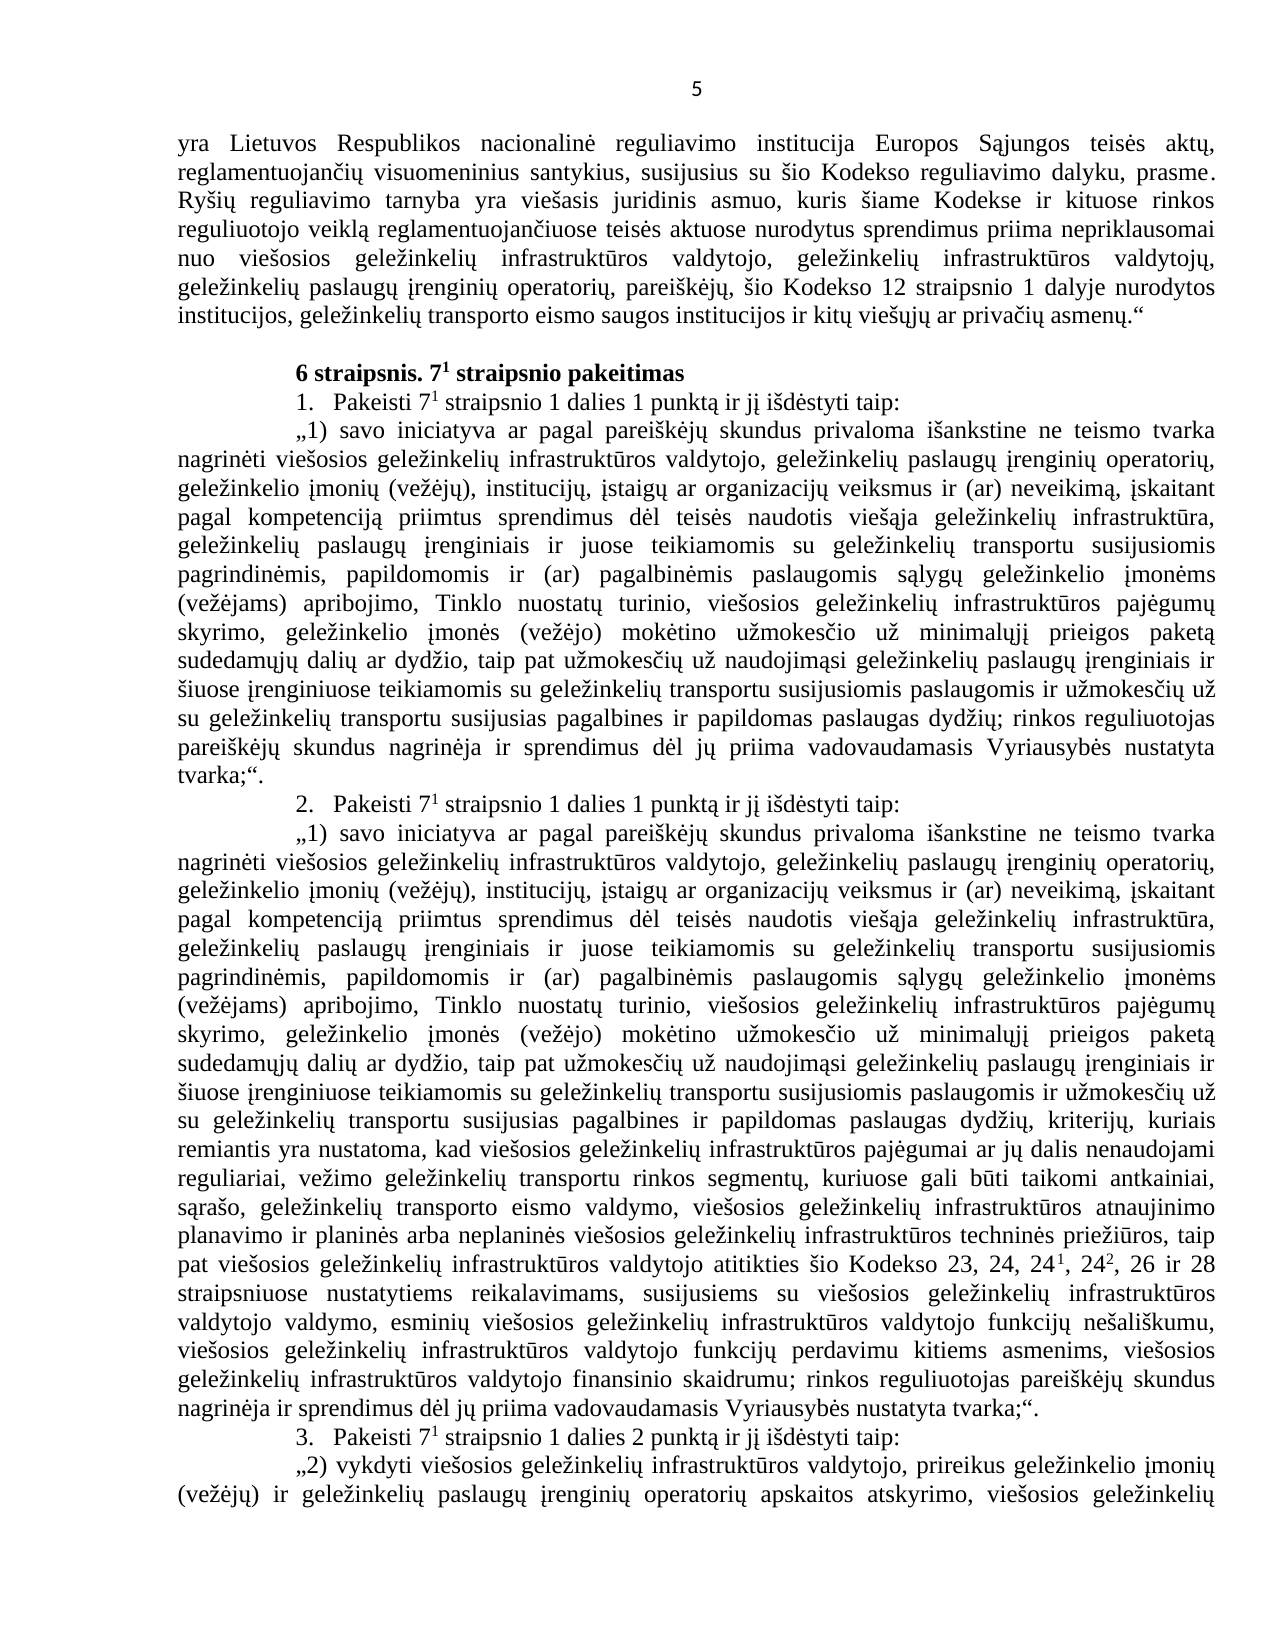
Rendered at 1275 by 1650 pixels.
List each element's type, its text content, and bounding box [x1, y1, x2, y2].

text 2. Pakeisti 71 straipsnio 1 dalies 1 punktą ir jį išdėstyti taip: [295, 789, 1216, 818]
text 6 straipsnis. 71 straipsnio pakeitimas [177, 358, 1216, 387]
text „2) vykdyti viešosios geležinkelių infrastruktūros valdytojo, prireikus geležinkelio įmonių (vežėjų) ir geležinkelių paslaugų įrenginių operatorių apskaitos atskyrimo, viešosios geležinkelių [177, 1451, 1216, 1508]
text „1) savo iniciatyva ar pagal pareiškėjų skundus privaloma išankstine ne teismo tvarka nagrinėti viešosios geležinkelių infrastruktūros valdytojo, geležinkelių paslaugų įrenginių operatorių, geležinkelio įmonių (vežėjų), institucijų, įstaigų ar organizacijų veiksmus ir (ar) neveikimą, įskaitant pagal kompetenciją priimtus sprendimus dėl teisės naudotis viešąja geležinkelių infrastruktūra, geležinkelių paslaugų įrenginiais ir juose teikiamomis su geležinkelių transportu susijusiomis pagrindinėmis, papildomomis ir (ar) pagalbinėmis paslaugomis sąlygų geležinkelio įmonėms (vežėjams) apribojimo, Tinklo nuostatų turinio, viešosios geležinkelių infrastruktūros pajėgumų skyrimo, geležinkelio įmonės (vežėjo) mokėtino užmokesčio už minimalųjį prieigos paketą sudedamųjų dalių ar dydžio, taip pat užmokesčių už naudojimąsi geležinkelių paslaugų įrenginiais ir šiuose įrenginiuose teikiamomis su geležinkelių transportu susijusiomis paslaugomis ir užmokesčių už su geležinkelių transportu susijusias pagalbines ir papildomas paslaugas dydžių, kriterijų, kuriais remiantis yra nustatoma, kad viešosios geležinkelių infrastruktūros pajėgumai ar jų dalis nenaudojami reguliariai, vežimo geležinkelių transportu rinkos segmentų, kuriuose gali būti taikomi antkainiai, sąrašo, geležinkelių transporto eismo valdymo, viešosios geležinkelių infrastruktūros atnaujinimo planavimo ir planinės arba neplaninės viešosios geležinkelių infrastruktūros techninės priežiūros, taip pat viešosios geležinkelių infrastruktūros valdytojo atitikties šio Kodekso 23, 24, 241, 242, 26 ir 28 straipsniuose nustatytiems reikalavimams, susijusiems su viešosios geležinkelių infrastruktūros valdytojo valdymo, esminių viešosios geležinkelių infrastruktūros valdytojo funkcijų nešališkumu, viešosios geležinkelių infrastruktūros valdytojo funkcijų perdavimu kitiems asmenims, viešosios geležinkelių infrastruktūros valdytojo finansinio skaidrumu; rinkos reguliuotojas pareiškėjų skundus nagrinėja ir sprendimus dėl jų priima vadovaudamasis Vyriausybės nustatyta tvarka;“. [177, 818, 1216, 1422]
text yra Lietuvos Respublikos nacionalinė reguliavimo institucija Europos Sąjungos teisės aktų, reglamentuojančių visuomeninius santykius, susijusius su šio Kodekso reguliavimo dalyku, prasme. Ryšių reguliavimo tarnyba yra viešasis juridinis asmuo, kuris šiame Kodekse ir kituose rinkos reguliuotojo veiklą reglamentuojančiuose teisės aktuose nurodytus sprendimus priima nepriklausomai nuo viešosios geležinkelių infrastruktūros valdytojo, geležinkelių infrastruktūros valdytojų, geležinkelių paslaugų įrenginių operatorių, pareiškėjų, šio Kodekso 12 straipsnio 1 dalyje nurodytos institucijos, geležinkelių transporto eismo saugos institucijos ir kitų viešųjų ar privačių asmenų.“ [177, 128, 1216, 329]
text 1. Pakeisti 71 straipsnio 1 dalies 1 punktą ir jį išdėstyti taip: [295, 387, 1216, 416]
text 3. Pakeisti 71 straipsnio 1 dalies 2 punktą ir jį išdėstyti taip: [295, 1422, 1216, 1451]
text „1) savo iniciatyva ar pagal pareiškėjų skundus privaloma išankstine ne teismo tvarka nagrinėti viešosios geležinkelių infrastruktūros valdytojo, geležinkelių paslaugų įrenginių operatorių, geležinkelio įmonių (vežėjų), institucijų, įstaigų ar organizacijų veiksmus ir (ar) neveikimą, įskaitant pagal kompetenciją priimtus sprendimus dėl teisės naudotis viešąja geležinkelių infrastruktūra, geležinkelių paslaugų įrenginiais ir juose teikiamomis su geležinkelių transportu susijusiomis pagrindinėmis, papildomomis ir (ar) pagalbinėmis paslaugomis sąlygų geležinkelio įmonėms (vežėjams) apribojimo, Tinklo nuostatų turinio, viešosios geležinkelių infrastruktūros pajėgumų skyrimo, geležinkelio įmonės (vežėjo) mokėtino užmokesčio už minimalųjį prieigos paketą sudedamųjų dalių ar dydžio, taip pat užmokesčių už naudojimąsi geležinkelių paslaugų įrenginiais ir šiuose įrenginiuose teikiamomis su geležinkelių transportu susijusiomis paslaugomis ir užmokesčių už su geležinkelių transportu susijusias pagalbines ir papildomas paslaugas dydžių; rinkos reguliuotojas pareiškėjų skundus nagrinėja ir sprendimus dėl jų priima vadovaudamasis Vyriausybės nustatyta tvarka;“. [177, 416, 1216, 789]
